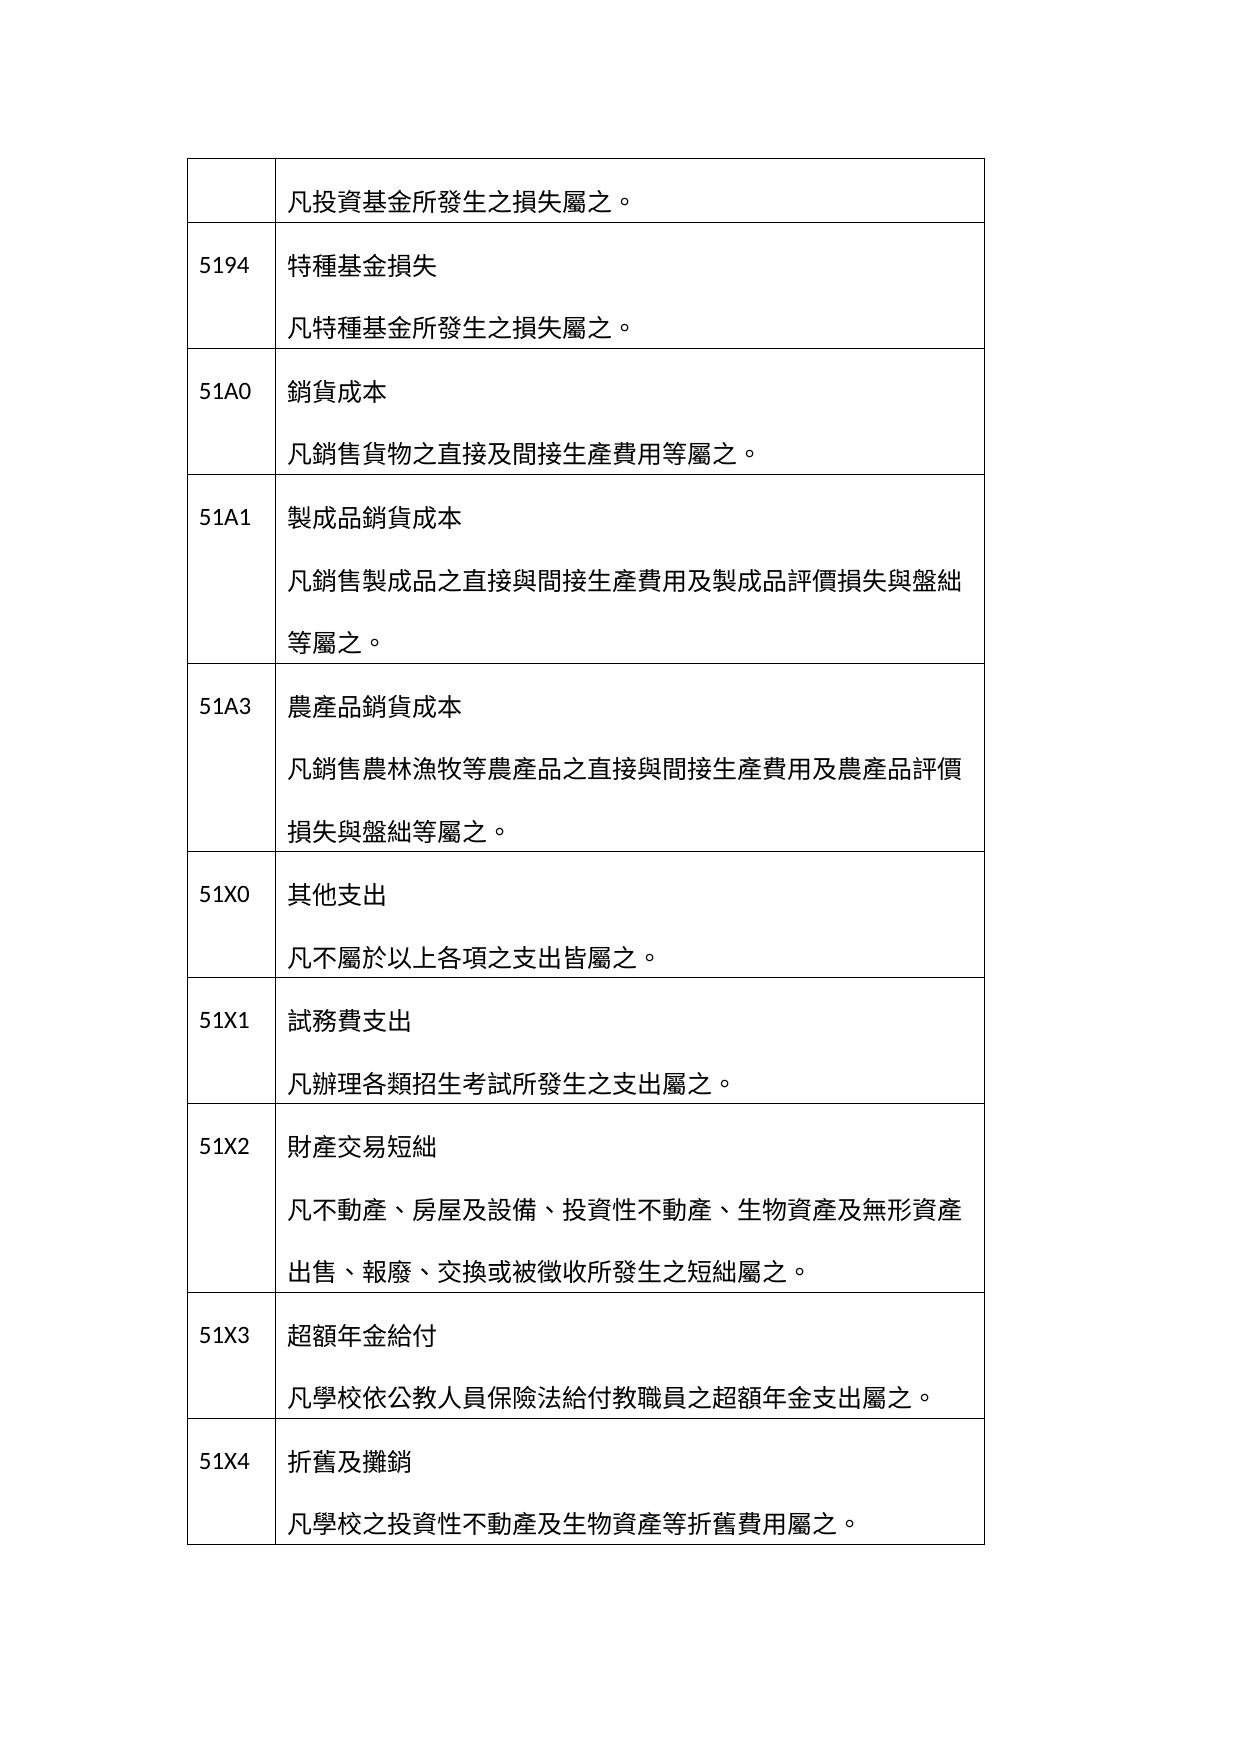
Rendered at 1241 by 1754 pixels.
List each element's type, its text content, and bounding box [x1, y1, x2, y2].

table_cell 51X3 [188, 1293, 275, 1418]
table_cell 51X4 [188, 1419, 275, 1544]
table_cell 51A1 [188, 475, 275, 662]
table_cell 銷貨成本 凡銷售貨物之直接及間接生產費用等屬之。 [276, 349, 984, 474]
table_cell 5194 [188, 223, 275, 348]
table_cell 試務費支出 凡辦理各類招生考試所發生之支出屬之。 [276, 978, 984, 1103]
table_cell 特種基金損失 凡特種基金所發生之損失屬之。 [276, 223, 984, 348]
table_cell [188, 159, 275, 222]
table_cell 超額年金給付 凡學校依公教人員保險法給付教職員之超額年金支出屬之。 [276, 1293, 984, 1418]
table_cell 51X0 [188, 852, 275, 977]
table_cell 農產品銷貨成本 凡銷售農林漁牧等農產品之直接與間接生產費用及農產品評價損失與盤絀等屬之。 [276, 664, 984, 851]
table_cell 其他支出 凡不屬於以上各項之支出皆屬之。 [276, 852, 984, 977]
table_cell 凡投資基金所發生之損失屬之。 [276, 159, 984, 222]
table_cell 折舊及攤銷 凡學校之投資性不動產及生物資產等折舊費用屬之。 [276, 1419, 984, 1544]
table_cell 51A3 [188, 664, 275, 851]
table_cell 51X1 [188, 978, 275, 1103]
table_cell 製成品銷貨成本 凡銷售製成品之直接與間接生產費用及製成品評價損失與盤絀等屬之。 [276, 475, 984, 662]
table_cell 51A0 [188, 349, 275, 474]
table_cell 財產交易短絀 凡不動產、房屋及設備、投資性不動產、生物資產及無形資產出售、報廢、交換或被徵收所發生之短絀屬之。 [276, 1104, 984, 1292]
table_cell 51X2 [188, 1104, 275, 1292]
